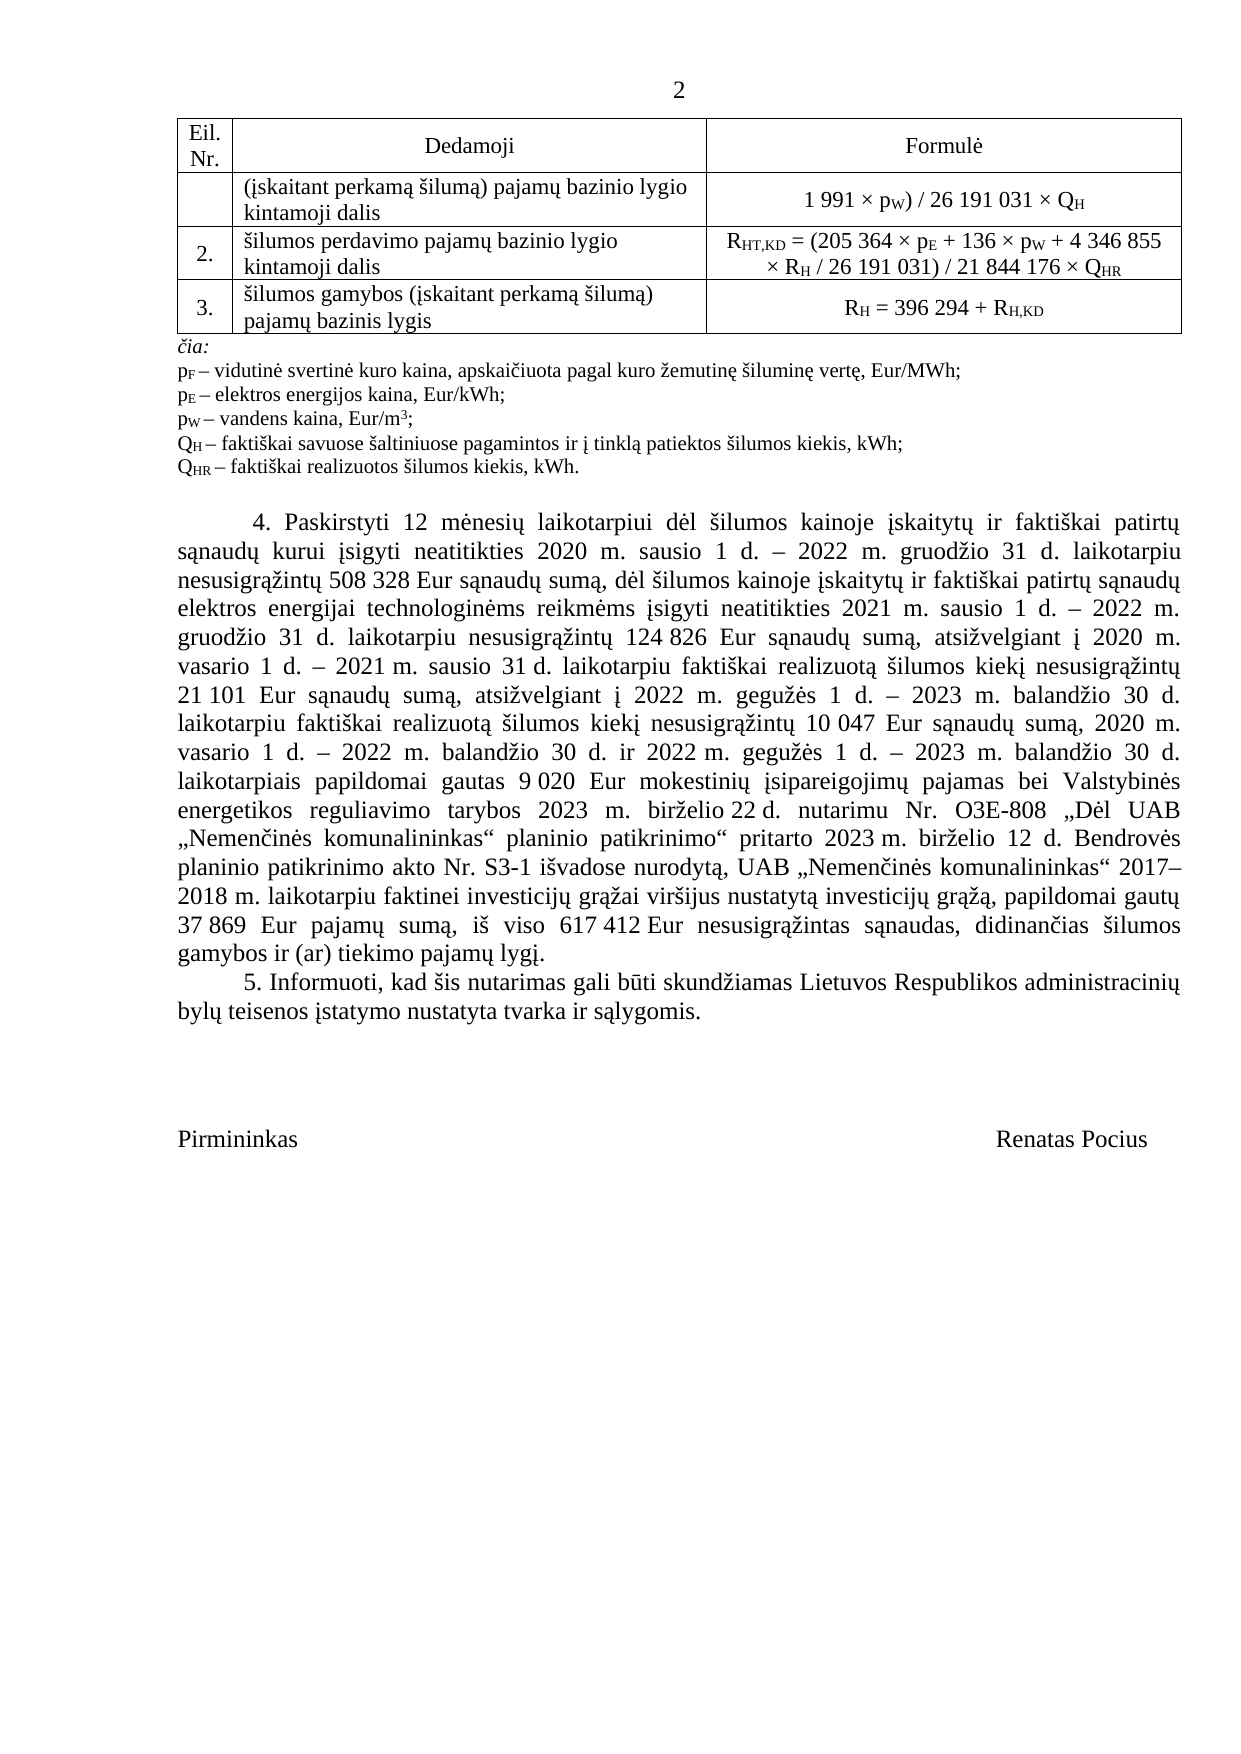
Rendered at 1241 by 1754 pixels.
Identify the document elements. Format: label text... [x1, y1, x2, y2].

table_cell 3. [178, 280, 232, 333]
table_header Eil. Nr. [178, 119, 232, 172]
text QH – faktiškai savuose šaltiniuose pagamintos ir į tinklą patiektos šilumos kiekis, kWh; [177, 430, 1181, 454]
text 4. Paskirstyti 12 mėnesių laikotarpiui dėl šilumos kainoje įskaitytų ir faktiškai patirtų sąnaudų kurui įsigyti neatitikties 2020 m. sausio 1 d. – 2022 m. gruodžio 31 d. laikotarpiu nesusigrąžintų 508 328 Eur sąnaudų sumą, dėl šilumos kainoje įskaitytų ir faktiškai patirtų sąnaudų elektros energijai technologinėms reikmėms įsigyti neatitikties 2021 m. sausio 1 d. – 2022 m. gruodžio 31 d. laikotarpiu nesusigrąžintų 124 826 Eur sąnaudų sumą, atsižvelgiant į 2020 m. vasario 1 d. – 2021 m. sausio 31 d. laikotarpiu faktiškai realizuotą šilumos kiekį nesusigrąžintų 21 101 Eur sąnaudų sumą, atsižvelgiant į 2022 m. gegužės 1 d. – 2023 m. balandžio 30 d. laikotarpiu faktiškai realizuotą šilumos kiekį nesusigrąžintų 10 047 Eur sąnaudų sumą, 2020 m. vasario 1 d. – 2022 m. balandžio 30 d. ir 2022 m. gegužės 1 d. – 2023 m. balandžio 30 d. laikotarpiais papildomai gautas 9 020 Eur mokestinių įsipareigojimų pajamas bei Valstybinės energetikos reguliavimo tarybos 2023 m. birželio 22 d. nutarimu Nr. O3E-808 „Dėl UAB „Nemenčinės komunalininkas“ planinio patikrinimo“ pritarto 2023 m. birželio 12 d. Bendrovės planinio patikrinimo akto Nr. S3-1 išvadose nurodytą, UAB „Nemenčinės komunalininkas“ 2017–2018 m. laikotarpiu faktinei investicijų grąžai viršijus nustatytą investicijų grąžą, papildomai gautų 37 869 Eur pajamų sumą, iš viso 617 412 Eur nesusigrąžintas sąnaudas, didinančias šilumos gamybos ir (ar) tiekimo pajamų lygį. [177, 507, 1181, 967]
text pW – vandens kaina, Eur/m3; [177, 406, 1181, 430]
table_cell [178, 173, 232, 226]
text QHR – faktiškai realizuotos šilumos kiekis, kWh. [177, 454, 1181, 478]
table_cell šilumos perdavimo pajamų bazinio lygio kintamoji dalis [233, 227, 706, 279]
table_cell šilumos gamybos (įskaitant perkamą šilumą) pajamų bazinis lygis [233, 280, 706, 333]
table_cell 1 991 × pW) / 26 191 031 × QH [707, 173, 1181, 226]
table_cell RH = 396 294 + RH,KD [707, 280, 1181, 333]
table_cell 2. [178, 227, 232, 279]
text Pirmininkas Renatas Pocius [177, 1124, 1181, 1153]
text čia: [177, 334, 1181, 358]
table_cell RHT,KD = (205 364 × pE + 136 × pW + 4 346 855 × RH / 26 191 031) / 21 844 176 × QHR [707, 227, 1181, 279]
table_header Formulė [707, 119, 1181, 172]
text 5. Informuoti, kad šis nutarimas gali būti skundžiamas Lietuvos Respublikos administracinių bylų teisenos įstatymo nustatyta tvarka ir sąlygomis. [177, 967, 1181, 1025]
text pE – elektros energijos kaina, Eur/kWh; [177, 382, 1181, 406]
table_header Dedamoji [233, 119, 706, 172]
table_cell (įskaitant perkamą šilumą) pajamų bazinio lygio kintamoji dalis [233, 173, 706, 226]
text pF – vidutinė svertinė kuro kaina, apskaičiuota pagal kuro žemutinę šiluminę vertę, Eur/MWh; [177, 358, 1181, 382]
